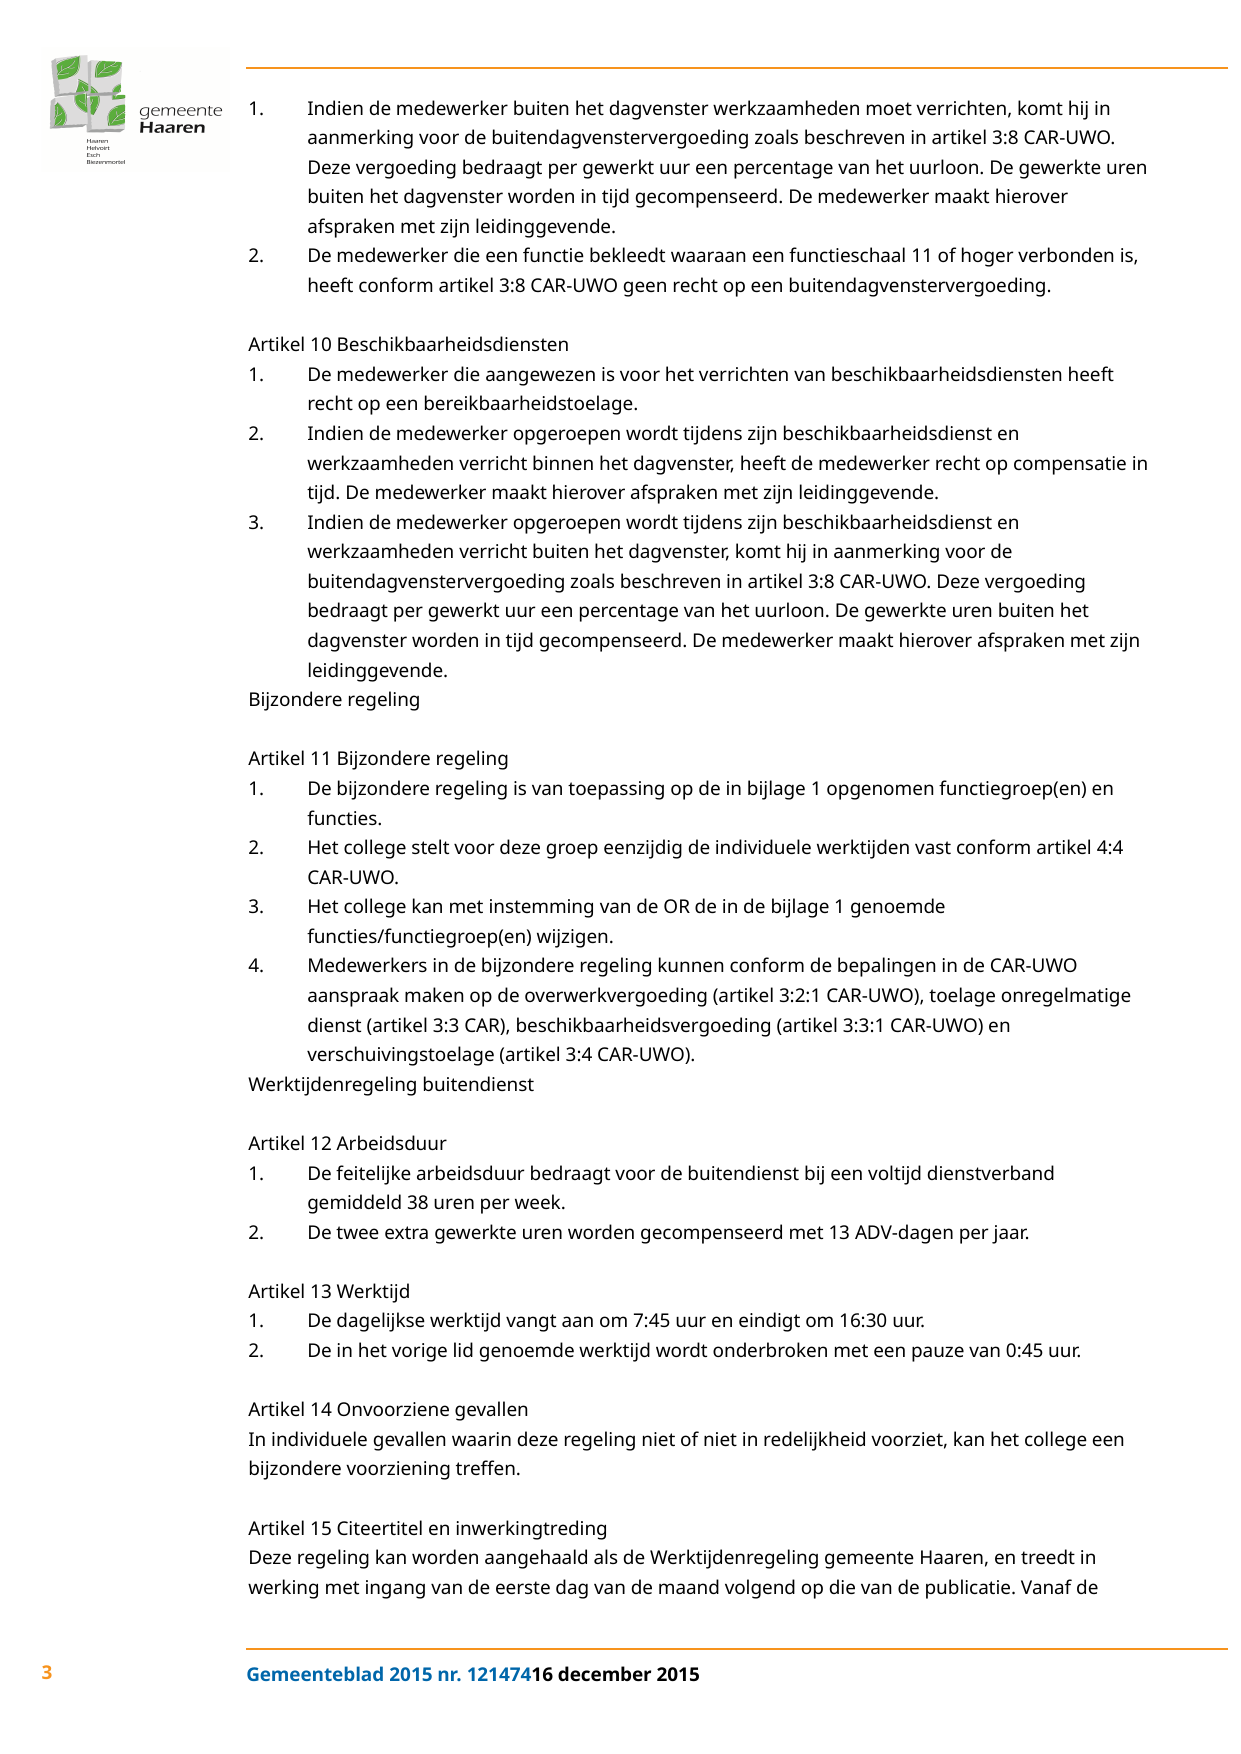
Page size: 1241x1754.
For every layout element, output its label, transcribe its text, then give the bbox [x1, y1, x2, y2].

list Medewerkers in de bijzondere regeling kunnen conform de bepalingen in de CAR-UWO aanspraak maken op de overwerkvergoeding (artikel 3:2:1 CAR-UWO), toelage onregelmatige dienst (artikel 3:3 CAR), beschikbaarheidsvergoeding (artikel 3:3:1 CAR-UWO) en verschuivingstoelage (artikel 3:4 CAR-UWO). [248, 953, 1152, 1067]
list Het college stelt voor deze groep eenzijdig de individuele werktijden vast conform artikel 4:4 CAR-UWO. [248, 834, 1152, 890]
list De feitelijke arbeidsduur bedraagt voor de buitendienst bij een voltijd dienstverband gemiddeld 38 uren per week. [248, 1160, 1152, 1215]
list De bijzondere regeling is van toepassing op de in bijlage 1 opgenomen functiegroep(en) en functies. [248, 775, 1152, 831]
list De dagelijkse werktijd vangt aan om 7:45 uur en eindigt om 16:30 uur. [248, 1308, 1152, 1333]
list Indien de medewerker buiten het dagvenster werkzaamheden moet verrichten, komt hij in aanmerking voor de buitendagvenstervergoeding zoals beschreven in artikel 3:8 CAR-UWO. Deze vergoeding bedraagt per gewerkt uur een percentage van het uurloon. De gewerkte uren buiten het dagvenster worden in tijd gecompenseerd. De medewerker maakt hierover afspraken met zijn leidinggevende. [248, 95, 1152, 239]
list De in het vorige lid genoemde werktijd wordt onderbroken met een pauze van 0:45 uur. [248, 1337, 1152, 1363]
list De twee extra gewerkte uren worden gecompenseerd met 13 ADV-dagen per jaar. [248, 1219, 1152, 1245]
text Deze regeling kan worden aangehaald als de Werktijdenregeling gemeente Haaren, en treedt in werking met ingang van de eerste dag van de maand volgend op die van de publicatie. Vanaf de [248, 1544, 1152, 1600]
text Artikel 14 Onvoorziene gevallen [248, 1396, 1152, 1422]
text Werktijdenregeling buitendienst [248, 1071, 1152, 1097]
text Bijzondere regeling [248, 686, 1152, 712]
list Indien de medewerker opgeroepen wordt tijdens zijn beschikbaarheidsdienst en werkzaamheden verricht buiten het dagvenster, komt hij in aanmerking voor de buitendagvenstervergoeding zoals beschreven in artikel 3:8 CAR-UWO. Deze vergoeding bedraagt per gewerkt uur een percentage van het uurloon. De gewerkte uren buiten het dagvenster worden in tijd gecompenseerd. De medewerker maakt hierover afspraken met zijn leidinggevende. [248, 509, 1152, 683]
list De medewerker die een functie bekleedt waaraan een functieschaal 11 of hoger verbonden is, heeft conform artikel 3:8 CAR-UWO geen recht op een buitendagvenstervergoeding. [248, 243, 1152, 298]
text Artikel 12 Arbeidsduur [248, 1130, 1152, 1156]
list Het college kan met instemming van de OR de in de bijlage 1 genoemde functies/functiegroep(en) wijzigen. [248, 893, 1152, 949]
text Artikel 15 Citeertitel en inwerkingtreding [248, 1515, 1152, 1541]
text In individuele gevallen waarin deze regeling niet of niet in redelijkheid voorziet, kan het college een bijzondere voorziening treffen. [248, 1426, 1152, 1481]
text Artikel 11 Bijzondere regeling [248, 746, 1152, 771]
text Artikel 10 Beschikbaarheidsdiensten [248, 331, 1152, 357]
list Indien de medewerker opgeroepen wordt tijdens zijn beschikbaarheidsdienst en werkzaamheden verricht binnen het dagvenster, heeft de medewerker recht op compensatie in tijd. De medewerker maakt hierover afspraken met zijn leidinggevende. [248, 420, 1152, 505]
text Artikel 13 Werktijd [248, 1278, 1152, 1304]
picture [41, 47, 231, 172]
list De medewerker die aangewezen is voor het verrichten van beschikbaarheidsdiensten heeft recht op een bereikbaarheidstoelage. [248, 361, 1152, 416]
